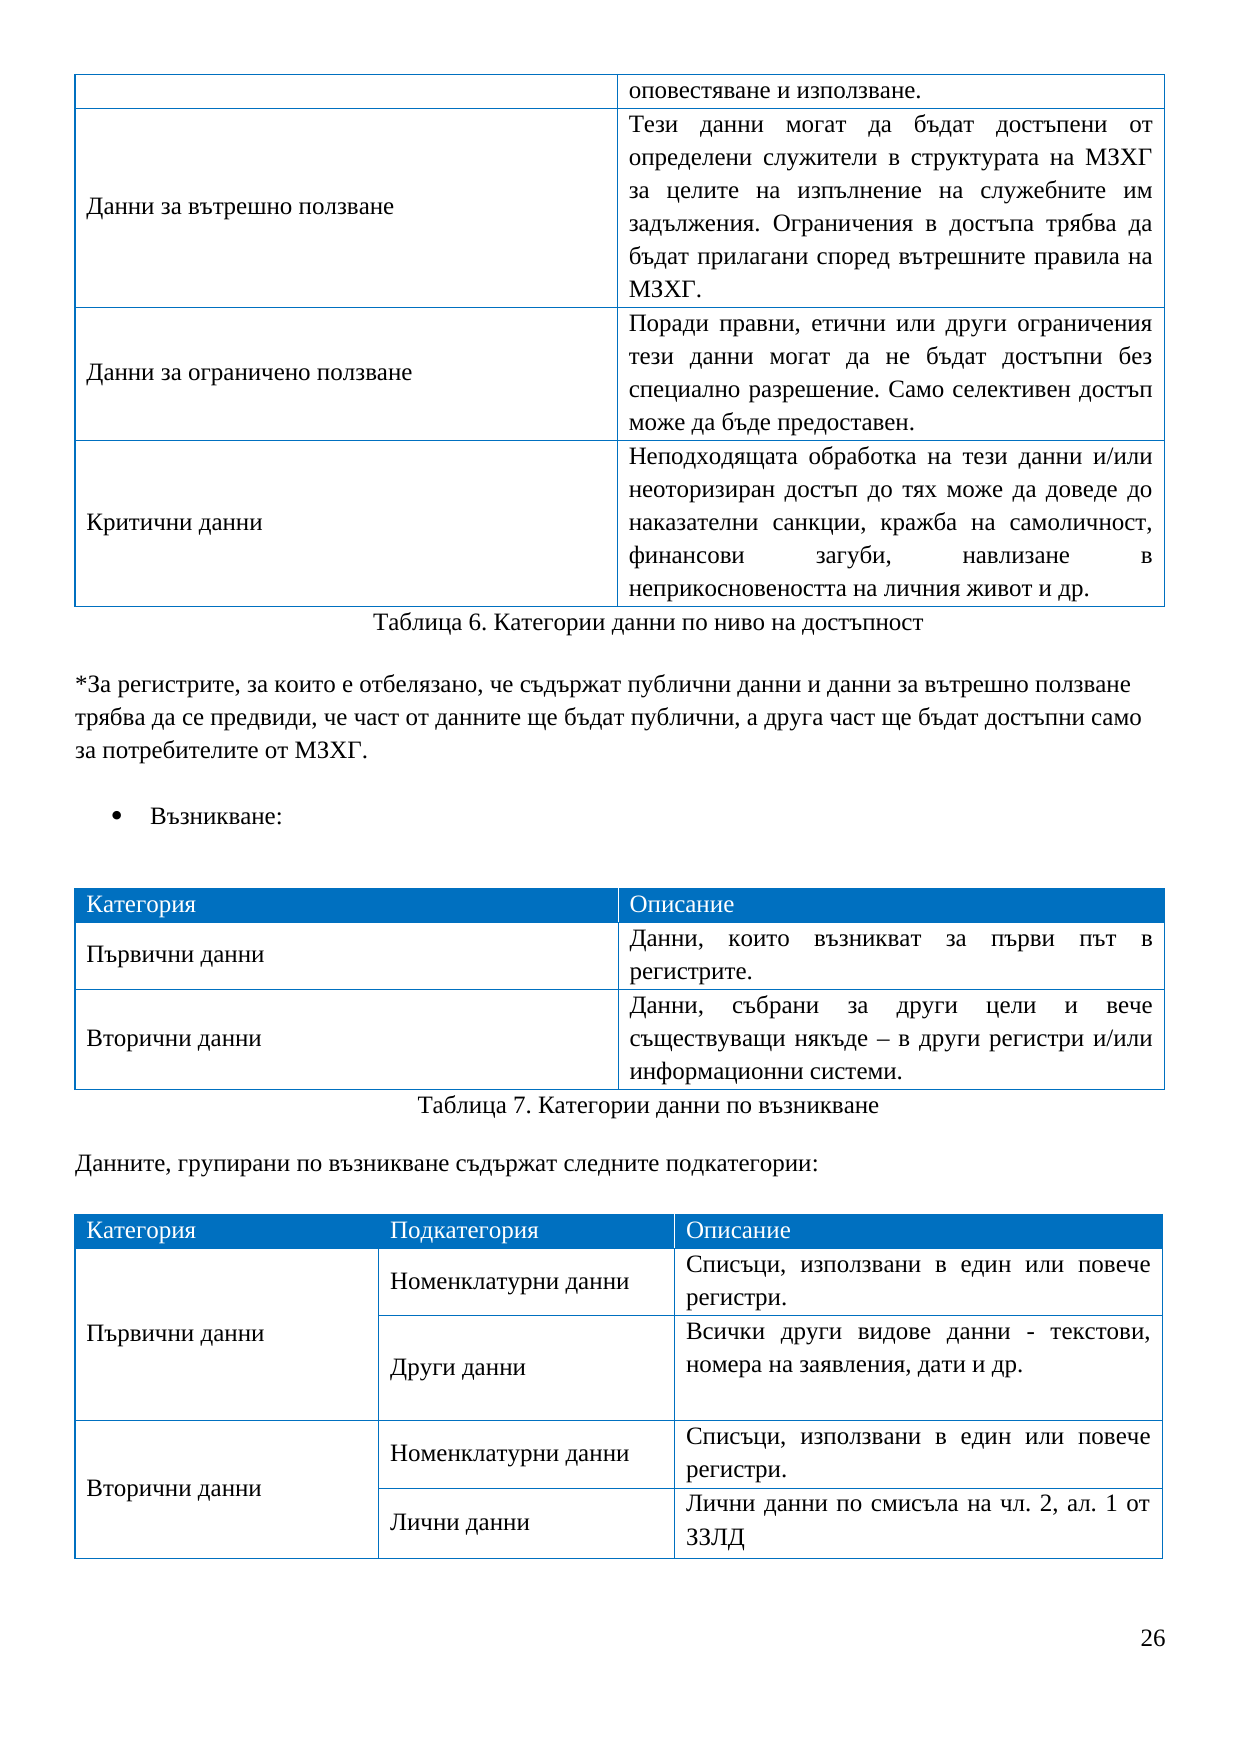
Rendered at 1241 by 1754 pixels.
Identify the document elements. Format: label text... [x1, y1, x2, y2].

table_cell Данни, които възникват за първи път в регистрите. [619, 923, 1164, 989]
table_cell Поради правни, етични или други ограничения тези данни могат да не бъдат достъпни без специално разрешение. Само селективен достъп може да бъде предоставен. [618, 308, 1164, 440]
table_cell Вторични данни [76, 990, 618, 1089]
table_header Категория [76, 889, 618, 922]
table_cell [76, 75, 617, 108]
table_cell Други данни [379, 1316, 674, 1420]
table_cell Неподходящата обработка на тези данни и/или неоторизиран достъп до тях може да доведе до наказателни санкции, кражба на самоличност, финансови загуби, навлизане в неприкосновеността на личния живот и др. [618, 441, 1164, 606]
table_cell Всички други видове данни - текстови, номера на заявления, дати и др. [675, 1316, 1162, 1420]
table_cell Номенклатурни данни [379, 1421, 674, 1487]
table_cell Лични данни по смисъла на чл. 2, ал. 1 от ЗЗЛД [675, 1489, 1162, 1558]
table_cell Номенклатурни данни [379, 1249, 674, 1315]
table_cell Тези данни могат да бъдат достъпени от определени служители в структурата на МЗХГ за целите на изпълнение на служебните им задължения. Ограничения в достъпа трябва да бъдат прилагани според вътрешните правила на МЗХГ. [618, 109, 1164, 307]
table_cell Данни, събрани за други цели и вече съществуващи някъде – в други регистри и/или информационни системи. [619, 990, 1164, 1089]
table_cell Списъци, използвани в един или повече регистри. [675, 1421, 1162, 1487]
text Таблица 6. Категории данни по ниво на достъпност [75, 607, 1165, 636]
table_header Описание [619, 889, 1164, 922]
table_cell Списъци, използвани в един или повече регистри. [675, 1249, 1162, 1315]
table_cell Данни за ограничено ползване [76, 308, 617, 440]
text *За регистрите, за които е отбелязано, че съдържат публични данни и данни за вътрешно ползване трябва да се предвиди, че част от данните ще бъдат публични, а друга част ще бъдат достъпни само за потребителите от МЗХГ. [75, 669, 1165, 764]
table_cell Данни за вътрешно ползване [76, 109, 617, 307]
table_cell Вторични данни [76, 1421, 378, 1558]
table_header Подкатегория [379, 1215, 674, 1248]
table_cell Критични данни [76, 441, 617, 606]
table_cell Първични данни [76, 1249, 378, 1420]
text Данните, групирани по възникване съдържат следните подкатегории: [75, 1148, 1165, 1177]
list Възникване: [112, 801, 1165, 830]
table_cell оповестяване и използване. [618, 75, 1164, 108]
table_header Категория [76, 1215, 378, 1248]
table_header Описание [675, 1215, 1162, 1248]
table_cell Лични данни [379, 1489, 674, 1558]
text Таблица 7. Категории данни по възникване [75, 1090, 1165, 1119]
table_cell Първични данни [76, 923, 618, 989]
